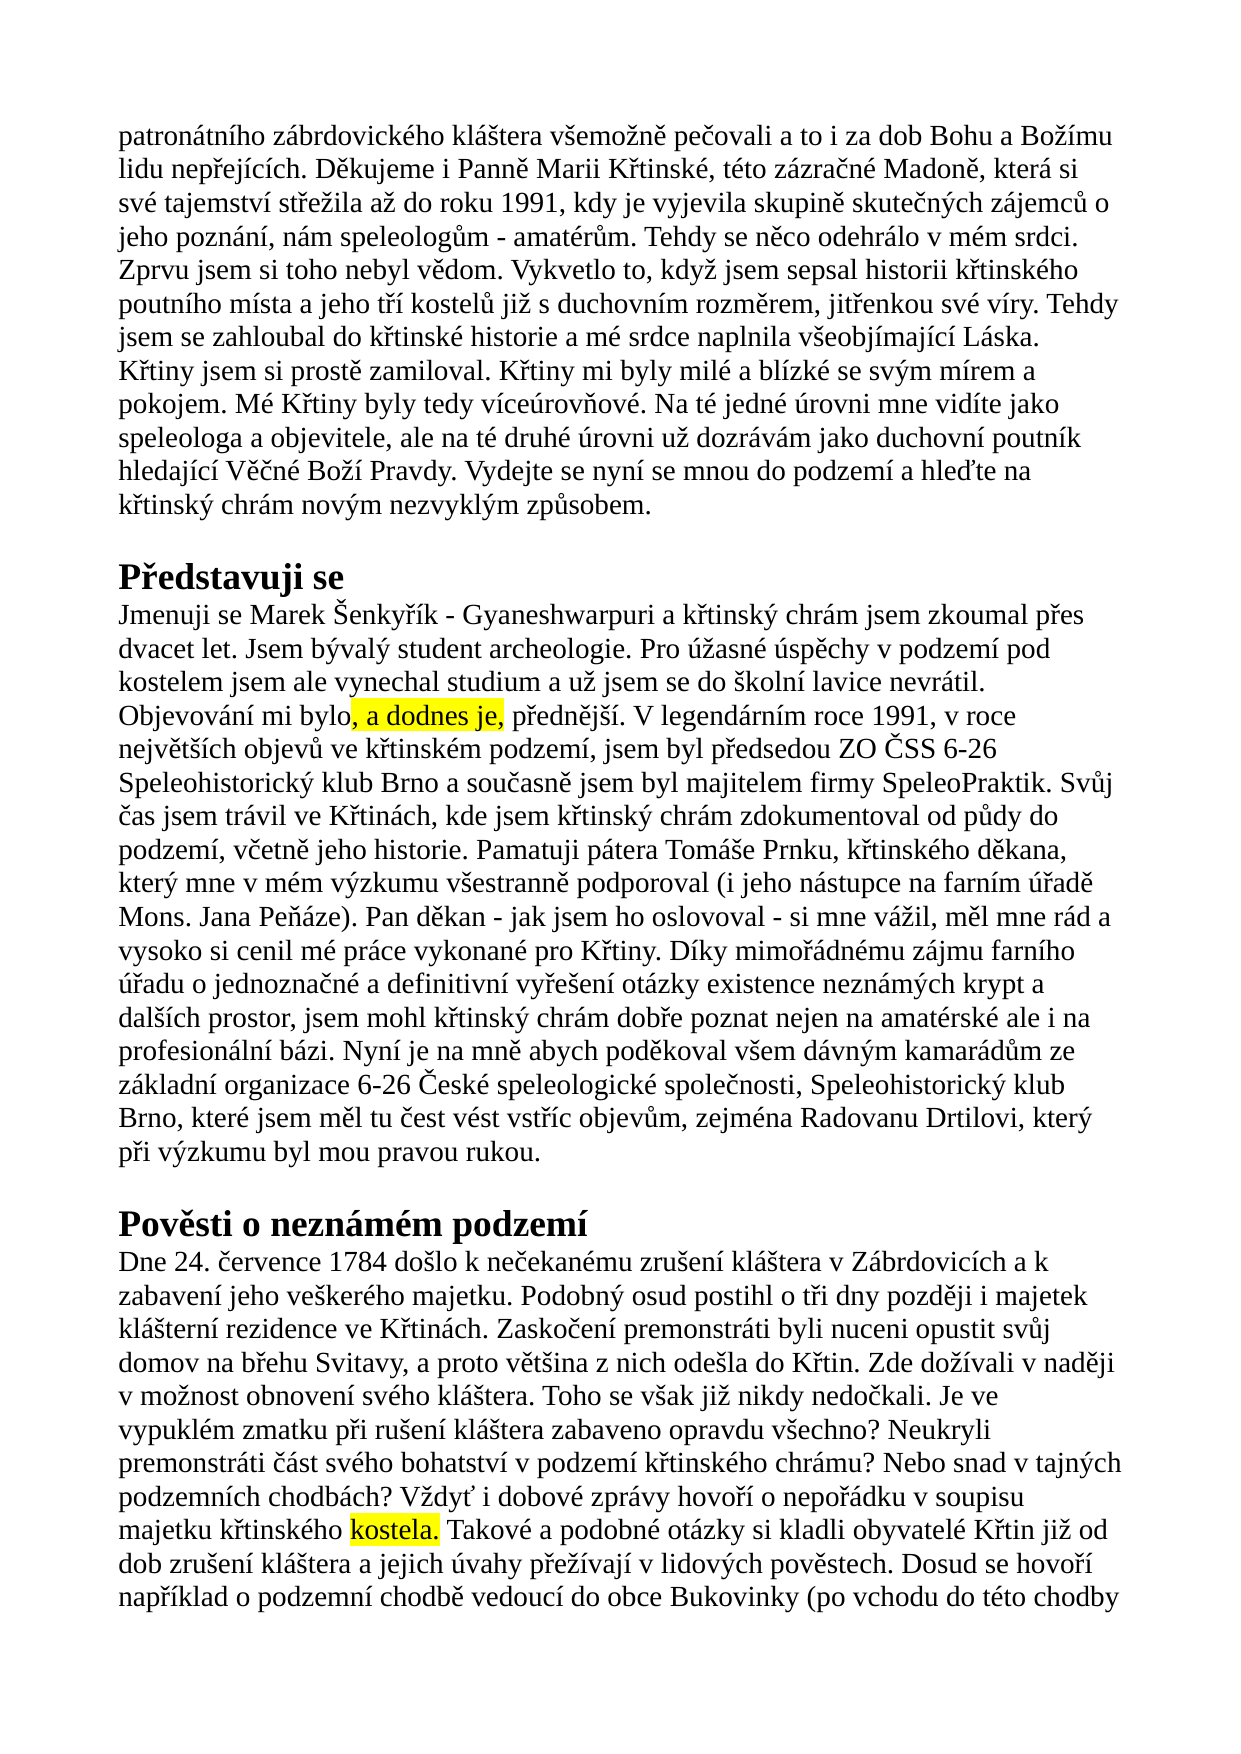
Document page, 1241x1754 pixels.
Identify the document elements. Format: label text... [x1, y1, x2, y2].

text patronátního zábrdovického kláštera všemožně pečovali a to i za dob Bohu a Božímu lidu nepřejících. Děkujeme i Panně Marii Křtinské, této zázračné Madoně, která si své tajemství střežila až do roku 1991, kdy je vyjevila skupině skutečných zájemců o jeho poznání, nám speleologům - amatérům. Tehdy se něco odehrálo v mém srdci. Zprvu jsem si toho nebyl vědom. Vykvetlo to, když jsem sepsal historii křtinského poutního místa a jeho tří kostelů již s duchovním rozměrem, jitřenkou své víry. Tehdy jsem se zahloubal do křtinské historie a mé srdce naplnila všeobjímající Láska. Křtiny jsem si prostě zamiloval. Křtiny mi byly milé a blízké se svým mírem a pokojem. Mé Křtiny byly tedy víceúrovňové. Na té jedné úrovni mne vidíte jako speleologa a objevitele, ale na té druhé úrovni už dozrávám jako duchovní poutník hledající Věčné Boží Pravdy. Vydejte se nyní se mnou do podzemí a hleďte na křtinský chrám novým nezvyklým způsobem. Představuji se Jmenuji se Marek Šenkyřík - Gyaneshwarpuri a křtinský chrám jsem zkoumal přes dvacet let. Jsem bývalý student archeologie. Pro úžasné úspěchy v podzemí pod kostelem jsem ale vynechal studium a už jsem se do školní lavice nevrátil. Objevování mi bylo, a dodnes je, přednější. V legendárním roce 1991, v roce největších objevů ve křtinském podzemí, jsem byl předsedou ZO ČSS 6-26 Speleohistorický klub Brno a současně jsem byl majitelem firmy SpeleoPraktik. Svůj čas jsem trávil ve Křtinách, kde jsem křtinský chrám zdokumentoval od půdy do podzemí, včetně jeho historie. Pamatuji pátera Tomáše Prnku, křtinského děkana, který mne v mém výzkumu všestranně podporoval (i jeho nástupce na farním úřadě Mons. Jana Peňáze). Pan děkan - jak jsem ho oslovoval - si mne vážil, měl mne rád a vysoko si cenil mé práce vykonané pro Křtiny. Díky mimořádnému zájmu farního úřadu o jednoznačné a definitivní vyřešení otázky existence neznámých krypt a dalších prostor, jsem mohl křtinský chrám dobře poznat nejen na amatérské ale i na profesionální bázi. Nyní je na mně abych poděkoval všem dávným kamarádům ze základní organizace 6-26 České speleologické společnosti, Speleohistorický klub Brno, které jsem měl tu čest vést vstříc objevům, zejména Radovanu Drtilovi, který při výzkumu byl mou pravou rukou. Pověsti o neznámém podzemí Dne 24. července 1784 došlo k nečekanému zrušení kláštera v Zábrdovicích a k zabavení jeho veškerého majetku. Podobný osud postihl o tři dny později i majetek klášterní rezidence ve Křtinách. Zaskočení premonstráti byli nuceni opustit svůj domov na břehu Svitavy, a proto většina z nich odešla do Křtin. Zde dožívali v naději v možnost obnovení svého kláštera. Toho se však již nikdy nedočkali. Je ve vypuklém zmatku při rušení kláštera zabaveno opravdu všechno? Neukryli premonstráti část svého bohatství v podzemí křtinského chrámu? Nebo snad v tajných podzemních chodbách? Vždyť i dobové zprávy hovoří o nepořádku v soupisu majetku křtinského kostela. Takové a podobné otázky si kladli obyvatelé Křtin již od dob zrušení kláštera a jejich úvahy přežívají v lidových pověstech. Dosud se hovoří například o podzemní chodbě vedoucí do obce Bukovinky (po vchodu do této chodby [118, 118, 1122, 1613]
